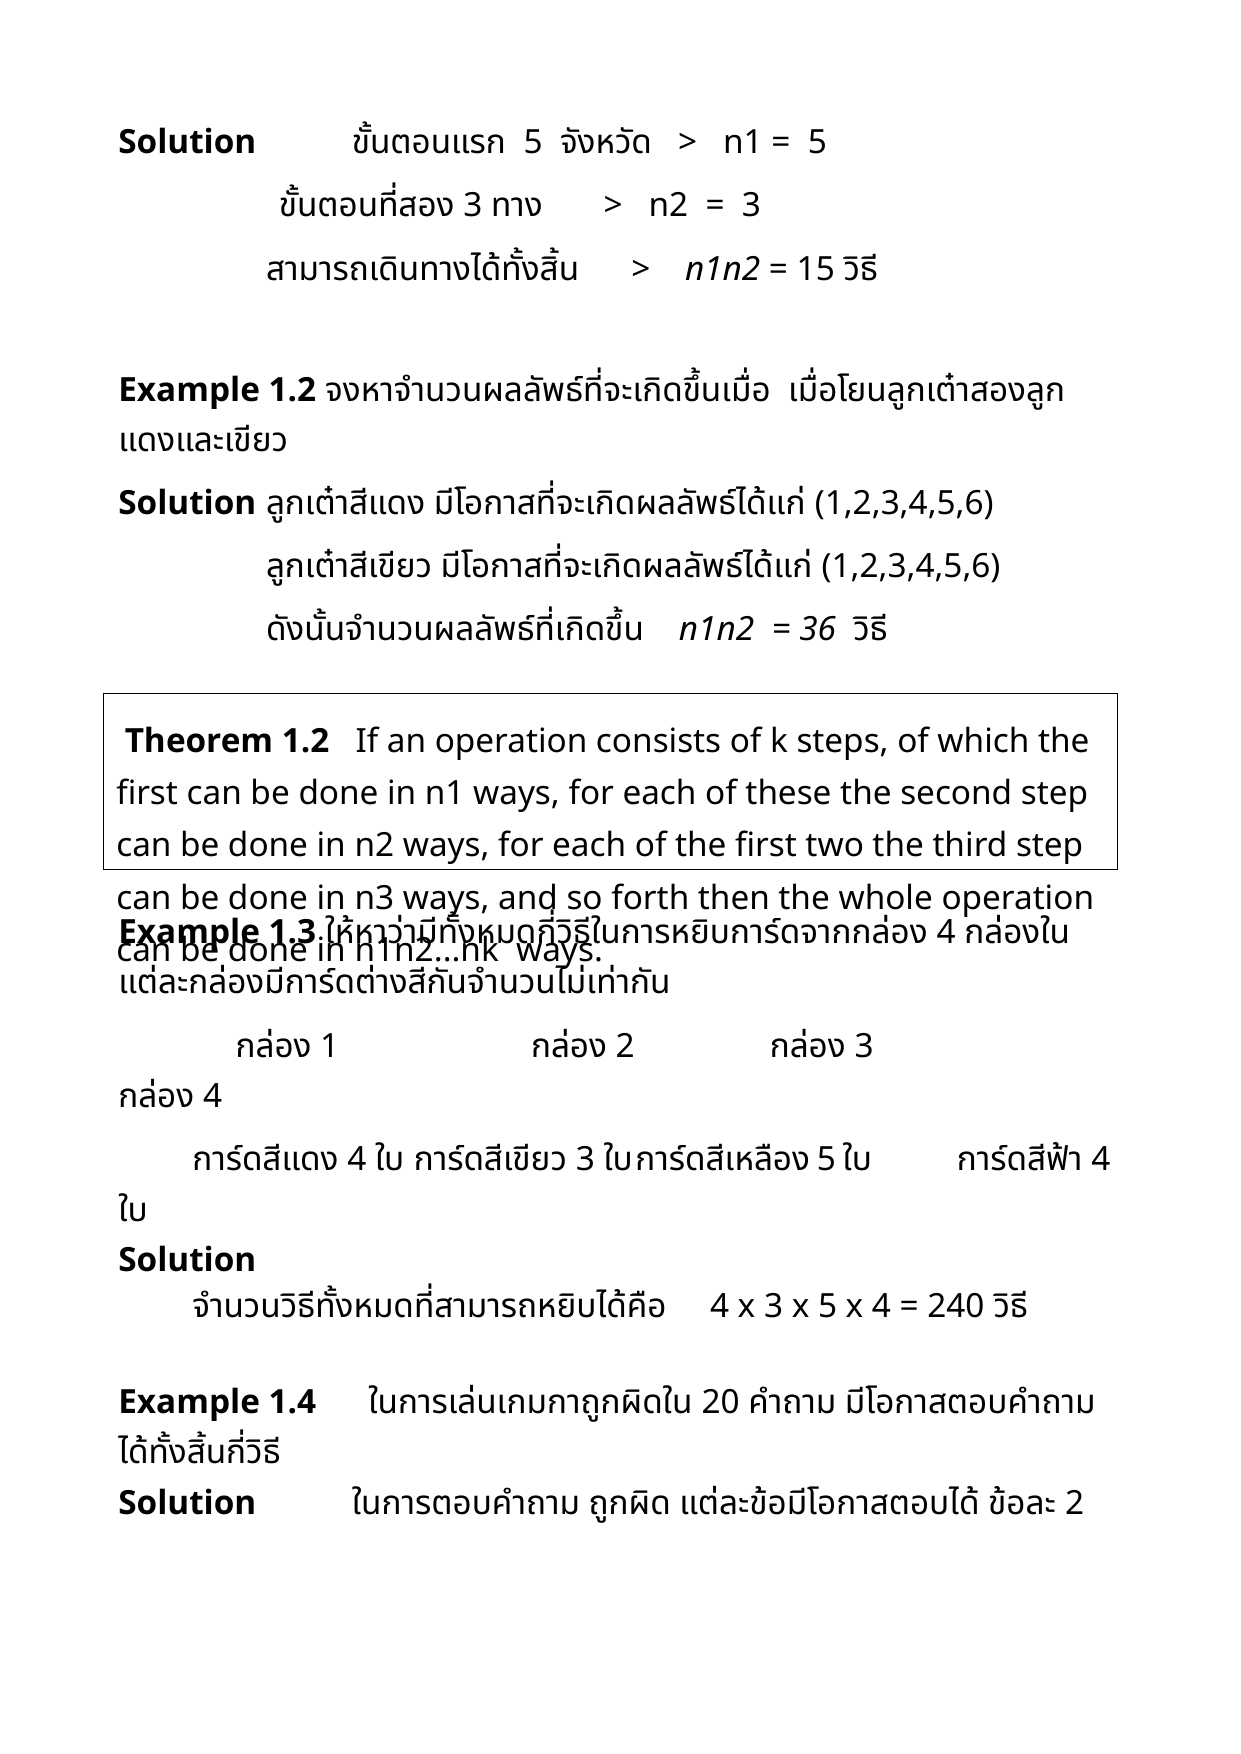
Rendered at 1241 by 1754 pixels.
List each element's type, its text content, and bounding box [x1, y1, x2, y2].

text จำนวนวิธีทั้งหมดที่สามารถหยิบได้คือ 4 x 3 x 5 x 4 = 240 วิธี [118, 1282, 1122, 1332]
text Example 1.4 ในการเล่นเกมกาถูกผิดใน 20 คำถาม มีโอกาสตอบคำถามได้ทั้งสิ้นกี่วิธี [118, 1378, 1122, 1479]
text ลูกเต๋าสีเขียว มีโอกาสที่จะเกิดผลลัพธ์ได้แก่ (1,2,3,4,5,6) [118, 542, 1122, 593]
text การ์ดสีแดง 4 ใบ การ์ดสีเขียว 3 ใบ การ์ดสีเหลือง5ใบ การ์ดสีฟ้า 4 ใบ [118, 1135, 1122, 1236]
text Solution ในการตอบคำถาม ถูกผิด แต่ละข้อมีโอกาสตอบได้ ข้อละ 2 [118, 1479, 1122, 1529]
text Solution ลูกเต๋าสีแดง มีโอกาสที่จะเกิดผลลัพธ์ได้แก่ (1,2,3,4,5,6) [118, 479, 1122, 529]
text สามารถเดินทางได้ทั้งสิ้น > n1n2 = 15 วิธี [118, 244, 1122, 295]
text Solution [118, 1236, 1122, 1282]
text กล่อง 1 กล่อง 2 กล่อง 3 กล่อง 4 [118, 1021, 1122, 1123]
text ขั้นตอนที่สอง 3 ทาง > n2 = 3 [118, 181, 1122, 232]
text ดังนั้นจำนวนผลลัพธ์ที่เกิดขึ้น n1n2 = 36 วิธี [118, 605, 1122, 656]
text Example 1.3 ให้หาว่ามีทั้งหมดกี่วิธีในการหยิบการ์ดจากกล่อง 4 กล่องในแต่ละกล่องมีการ์ดต่างสีกันจำนวนไม่เท่ากัน [118, 908, 1122, 1009]
text Example 1.2 จงหาจำนวนผลลัพธ์ที่จะเกิดขึ้นเมื่อ เมื่อโยนลูกเต๋าสองลูก แดงและเขียว [118, 365, 1122, 466]
text Solution ขั้นตอนแรก 5 จังหวัด > n1 = 5 [118, 118, 1122, 169]
